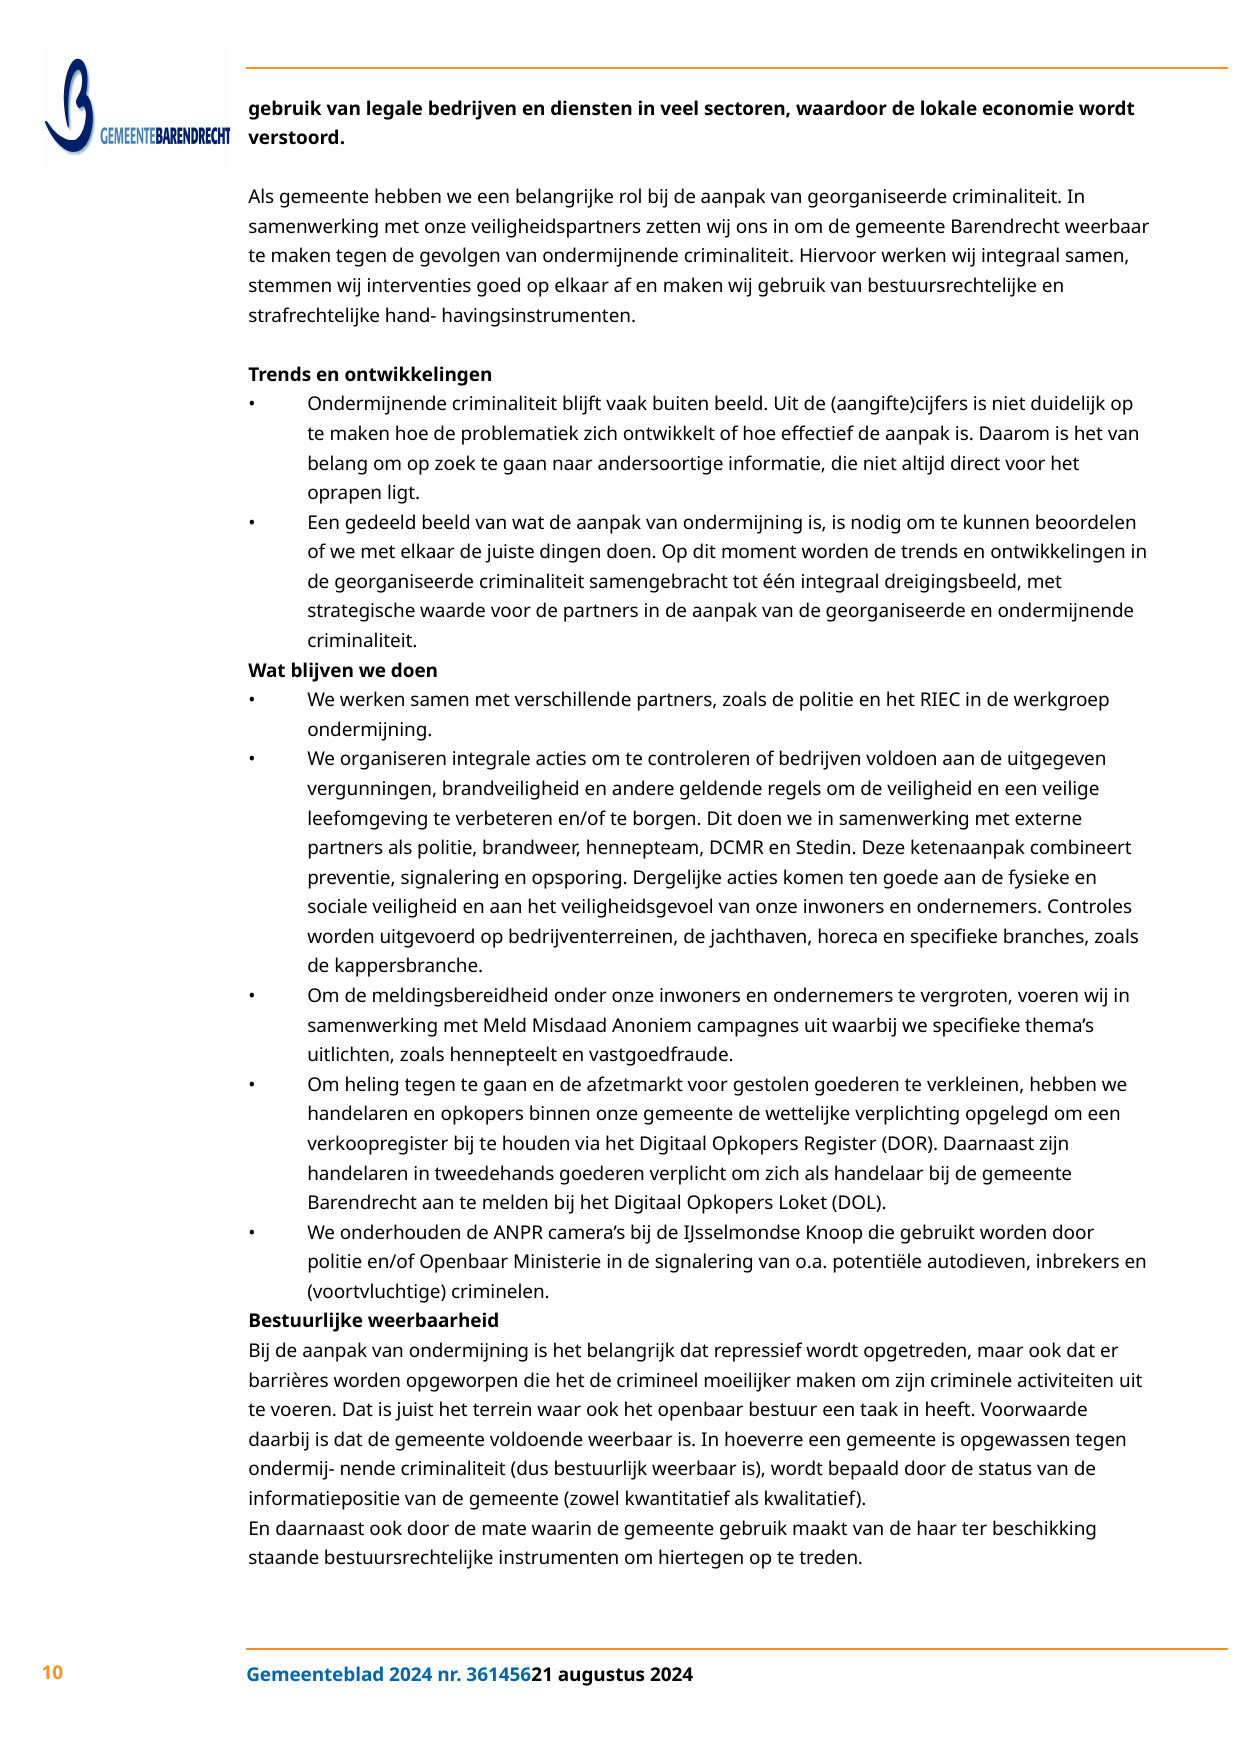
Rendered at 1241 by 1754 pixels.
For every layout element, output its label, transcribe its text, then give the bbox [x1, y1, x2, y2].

list Om de meldingsbereidheid onder onze inwoners en ondernemers te vergroten, voeren wij in samenwerking met Meld Misdaad Anoniem campagnes uit waarbij we specifieke thema’s uitlichten, zoals hennepteelt en vastgoedfraude. [248, 982, 1152, 1067]
list We organiseren integrale acties om te controleren of bedrijven voldoen aan de uitgegeven vergunningen, brandveiligheid en andere geldende regels om de veiligheid en een veilige leefomgeving te verbeteren en/of te borgen. Dit doen we in samenwerking met externe partners als politie, brandweer, hennepteam, DCMR en Stedin. Deze ketenaanpak combineert preventie, signalering en opsporing. Dergelijke acties komen ten goede aan de fysieke en sociale veiligheid en aan het veiligheidsgevoel van onze inwoners en ondernemers. Controles worden uitgevoerd op bedrijventerreinen, de jachthaven, horeca en specifieke branches, zoals de kappersbranche. [248, 746, 1152, 978]
list Ondermijnende criminaliteit blijft vaak buiten beeld. Uit de (aangifte)cijfers is niet duidelijk op te maken hoe de problematiek zich ontwikkelt of hoe effectief de aanpak is. Daarom is het van belang om op zoek te gaan naar andersoortige informatie, die niet altijd direct voor het oprapen ligt. [248, 391, 1152, 505]
text Bij de aanpak van ondermijning is het belangrijk dat repressief wordt opgetreden, maar ook dat er barrières worden opgeworpen die het de crimineel moeilijker maken om zijn criminele activiteiten uit te voeren. Dat is juist het terrein waar ook het openbaar bestuur een taak in heeft. Voorwaarde daarbij is dat de gemeente voldoende weerbaar is. In hoeverre een gemeente is opgewassen tegen ondermij- nende criminaliteit (dus bestuurlijk weerbaar is), wordt bepaald door de status van de informatiepositie van de gemeente (zowel kwantitatief als kwalitatief). [248, 1337, 1152, 1511]
text En daarnaast ook door de mate waarin de gemeente gebruik maakt van de haar ter beschikking staande bestuursrechtelijke instrumenten om hiertegen op te treden. [248, 1515, 1152, 1570]
list Om heling tegen te gaan en de afzetmarkt voor gestolen goederen te verkleinen, hebben we handelaren en opkopers binnen onze gemeente de wettelijke verplichting opgelegd om een verkoopregister bij te houden via het Digitaal Opkopers Register (DOR). Daarnaast zijn handelaren in tweedehands goederen verplicht om zich als handelaar bij de gemeente Barendrecht aan te melden bij het Digitaal Opkopers Loket (DOL). [248, 1071, 1152, 1215]
text Trends en ontwikkelingen [248, 361, 1152, 387]
list We werken samen met verschillende partners, zoals de politie en het RIEC in de werkgroep ondermijning. [248, 686, 1152, 742]
list Een gedeeld beeld van wat de aanpak van ondermijning is, is nodig om te kunnen beoordelen of we met elkaar de juiste dingen doen. Op dit moment worden de trends en ontwikkelingen in de georganiseerde criminaliteit samengebracht tot één integraal dreigingsbeeld, met strategische waarde voor de partners in de aanpak van de georganiseerde en ondermijnende criminaliteit. [248, 509, 1152, 653]
list We onderhouden de ANPR camera’s bij de IJsselmondse Knoop die gebruikt worden door politie en/of Openbaar Ministerie in de signalering van o.a. potentiële autodieven, inbrekers en (voortvluchtige) criminelen. [248, 1219, 1152, 1304]
picture [41, 47, 231, 172]
text Als gemeente hebben we een belangrijke rol bij de aanpak van georganiseerde criminaliteit. In samenwerking met onze veiligheidspartners zetten wij ons in om de gemeente Barendrecht weerbaar te maken tegen de gevolgen van ondermijnende criminaliteit. Hiervoor werken wij integraal samen, stemmen wij interventies goed op elkaar af en maken wij gebruik van bestuursrechtelijke en strafrechtelijke hand- havingsinstrumenten. [248, 183, 1152, 328]
text gebruik van legale bedrijven en diensten in veel sectoren, waardoor de lokale economie wordt verstoord. [248, 95, 1152, 150]
text Bestuurlijke weerbaarheid [248, 1308, 1152, 1333]
text Wat blijven we doen [248, 657, 1152, 683]
